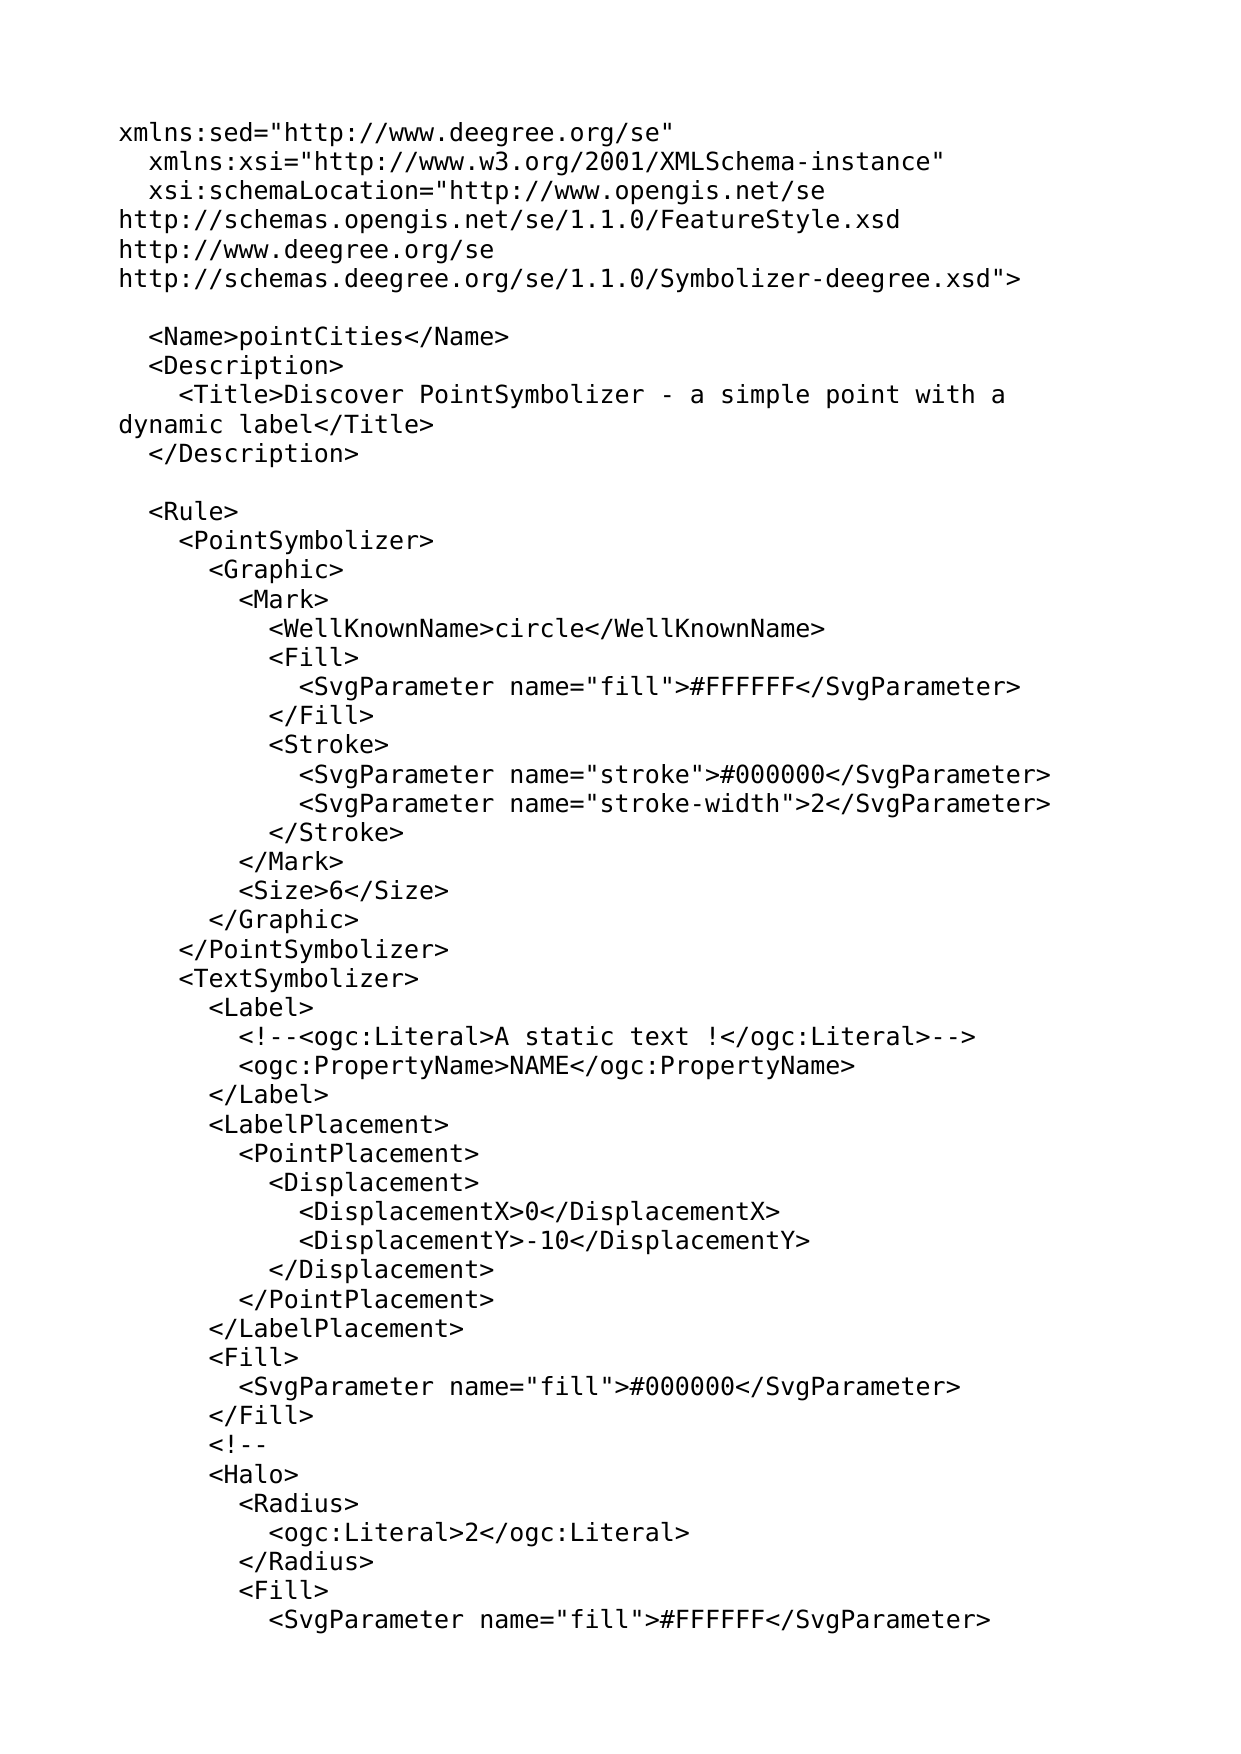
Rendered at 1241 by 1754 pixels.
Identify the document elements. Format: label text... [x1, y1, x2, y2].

text xmlns:sed="http://www.deegree.org/se" xmlns:xsi="http://www.w3.org/2001/XMLSchema-instance" xsi:schemaLocation="http://www.opengis.net/se http://schemas.opengis.net/se/1.1.0/FeatureStyle.xsd http://www.deegree.org/se http://schemas.deegree.org/se/1.1.0/Symbolizer-deegree.xsd"> <Name>pointCities</Name> <Description> <Title>Discover PointSymbolizer - a simple point with a dynamic label</Title> </Description> <Rule> <PointSymbolizer> <Graphic> <Mark> <WellKnownName>circle</WellKnownName> <Fill> <SvgParameter name="fill">#FFFFFF</SvgParameter> </Fill> <Stroke> <SvgParameter name="stroke">#000000</SvgParameter> <SvgParameter name="stroke-width">2</SvgParameter> </Stroke> </Mark> <Size>6</Size> </Graphic> </PointSymbolizer> <TextSymbolizer> <Label> <!--<ogc:Literal>A static text !</ogc:Literal>--> <ogc:PropertyName>NAME</ogc:PropertyName> </Label> <LabelPlacement> <PointPlacement> <Displacement> <DisplacementX>0</DisplacementX> <DisplacementY>-10</DisplacementY> </Displacement> </PointPlacement> </LabelPlacement> <Fill> <SvgParameter name="fill">#000000</SvgParameter> </Fill> <!-- <Halo> <Radius> <ogc:Literal>2</ogc:Literal> </Radius> <Fill> <SvgParameter name="fill">#FFFFFF</SvgParameter> [118, 118, 1122, 1635]
